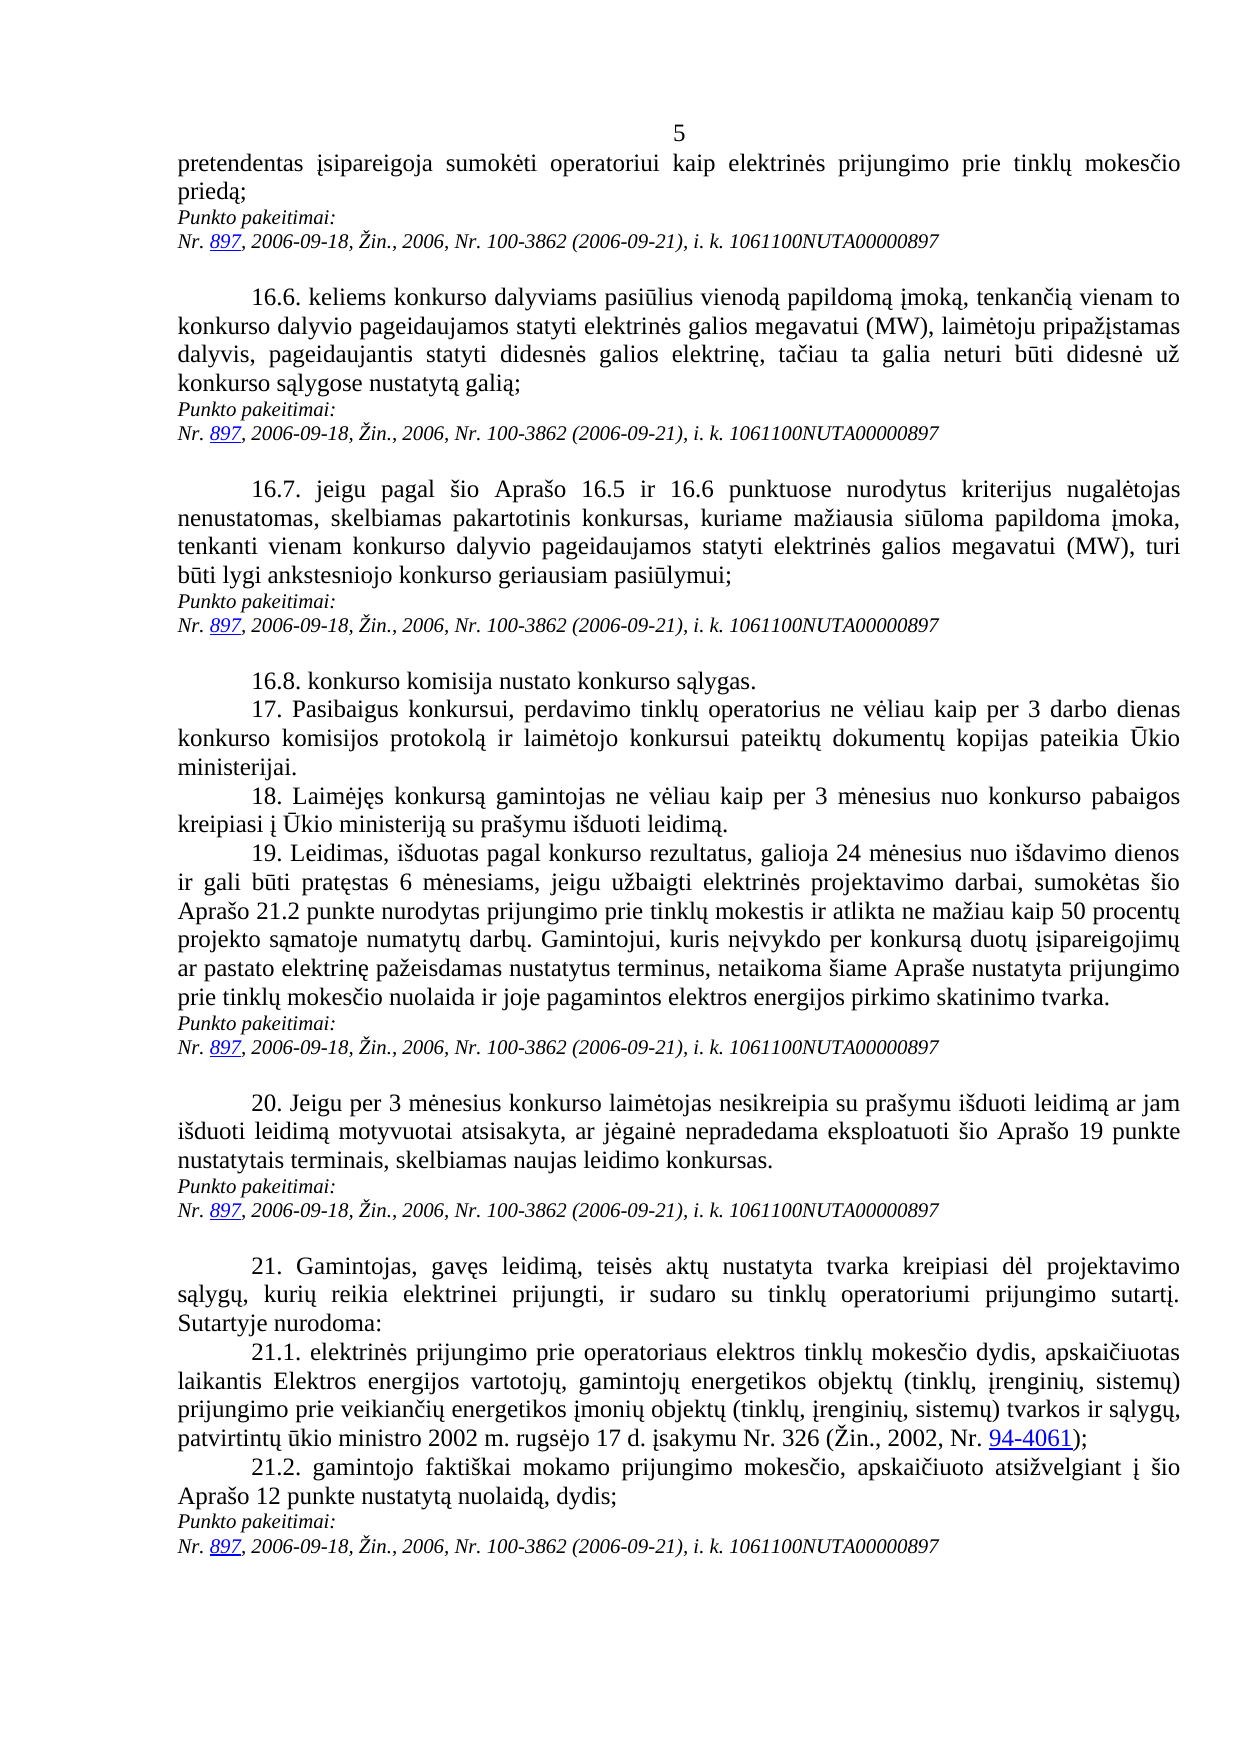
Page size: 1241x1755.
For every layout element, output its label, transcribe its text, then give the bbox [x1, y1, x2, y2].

text 20. Jeigu per 3 mėnesius konkurso laimėtojas nesikreipia su prašymu išduoti leidimą ar jam išduoti leidimą motyvuotai atsisakyta, ar jėgainė nepradedama eksploatuoti šio Aprašo 19 punkte nustatytais terminais, skelbiamas naujas leidimo konkursas. [177, 1088, 1181, 1174]
text 19. Leidimas, išduotas pagal konkurso rezultatus, galioja 24 mėnesius nuo išdavimo dienos ir gali būti pratęstas 6 mėnesiams, jeigu užbaigti elektrinės projektavimo darbai, sumokėtas šio Aprašo 21.2 punkte nurodytas prijungimo prie tinklų mokestis ir atlikta ne mažiau kaip 50 procentų projekto sąmatoje numatytų darbų. Gamintojui, kuris neįvykdo per konkursą duotų įsipareigojimų ar pastato elektrinę pažeisdamas nustatytus terminus, netaikoma šiame Apraše nustatyta prijungimo prie tinklų mokesčio nuolaida ir joje pagamintos elektros energijos pirkimo skatinimo tvarka. [177, 838, 1181, 1011]
text 17. Pasibaigus konkursui, perdavimo tinklų operatorius ne vėliau kaip per 3 darbo dienas konkurso komisijos protokolą ir laimėtojo konkursui pateiktų dokumentų kopijas pateikia Ūkio ministerijai. [177, 694, 1181, 781]
text Nr. 897, 2006-09-18, Žin., 2006, Nr. 100-3862 (2006-09-21), i. k. 1061100NUTA00000897 [177, 421, 1181, 445]
text 16.6. keliems konkurso dalyviams pasiūlius vienodą papildomą įmoką, tenkančią vienam to konkurso dalyvio pageidaujamos statyti elektrinės galios megavatui (MW), laimėtoju pripažįstamas dalyvis, pageidaujantis statyti didesnės galios elektrinę, tačiau ta galia neturi būti didesnė už konkurso sąlygose nustatytą galią; [177, 282, 1181, 397]
text Nr. 897, 2006-09-18, Žin., 2006, Nr. 100-3862 (2006-09-21), i. k. 1061100NUTA00000897 [177, 613, 1181, 637]
text 16.8. konkurso komisija nustato konkurso sąlygas. [177, 666, 1181, 694]
text 21.2. gamintojo faktiškai mokamo prijungimo mokesčio, apskaičiuoto atsižvelgiant į šio Aprašo 12 punkte nustatytą nuolaidą, dydis; [177, 1452, 1181, 1509]
text Punkto pakeitimai: [177, 1174, 1181, 1198]
text Punkto pakeitimai: [177, 589, 1181, 613]
text Punkto pakeitimai: [177, 205, 1181, 229]
text Nr. 897, 2006-09-18, Žin., 2006, Nr. 100-3862 (2006-09-21), i. k. 1061100NUTA00000897 [177, 229, 1181, 253]
text Punkto pakeitimai: [177, 1011, 1181, 1035]
text 21.1. elektrinės prijungimo prie operatoriaus elektros tinklų mokesčio dydis, apskaičiuotas laikantis Elektros energijos vartotojų, gamintojų energetikos objektų (tinklų, įrenginių, sistemų) prijungimo prie veikiančių energetikos įmonių objektų (tinklų, įrenginių, sistemų) tvarkos ir sąlygų, patvirtintų ūkio ministro 2002 m. rugsėjo 17 d. įsakymu Nr. 326 (Žin., 2002, Nr. 94-4061); [177, 1337, 1181, 1452]
text Nr. 897, 2006-09-18, Žin., 2006, Nr. 100-3862 (2006-09-21), i. k. 1061100NUTA00000897 [177, 1035, 1181, 1059]
text 21. Gamintojas, gavęs leidimą, teisės aktų nustatyta tvarka kreipiasi dėl projektavimo sąlygų, kurių reikia elektrinei prijungti, ir sudaro su tinklų operatoriumi prijungimo sutartį. Sutartyje nurodoma: [177, 1251, 1181, 1337]
text Nr. 897, 2006-09-18, Žin., 2006, Nr. 100-3862 (2006-09-21), i. k. 1061100NUTA00000897 [177, 1198, 1181, 1222]
text Nr. 897, 2006-09-18, Žin., 2006, Nr. 100-3862 (2006-09-21), i. k. 1061100NUTA00000897 [177, 1533, 1181, 1558]
text Punkto pakeitimai: [177, 397, 1181, 421]
text 16.7. jeigu pagal šio Aprašo 16.5 ir 16.6 punktuose nurodytus kriterijus nugalėtojas nenustatomas, skelbiamas pakartotinis konkursas, kuriame mažiausia siūloma papildoma įmoka, tenkanti vienam konkurso dalyvio pageidaujamos statyti elektrinės galios megavatui (MW), turi būti lygi ankstesniojo konkurso geriausiam pasiūlymui; [177, 474, 1181, 589]
text Punkto pakeitimai: [177, 1509, 1181, 1533]
text pretendentas įsipareigoja sumokėti operatoriui kaip elektrinės prijungimo prie tinklų mokesčio priedą; [177, 148, 1181, 205]
text 18. Laimėjęs konkursą gamintojas ne vėliau kaip per 3 mėnesius nuo konkurso pabaigos kreipiasi į Ūkio ministeriją su prašymu išduoti leidimą. [177, 781, 1181, 838]
